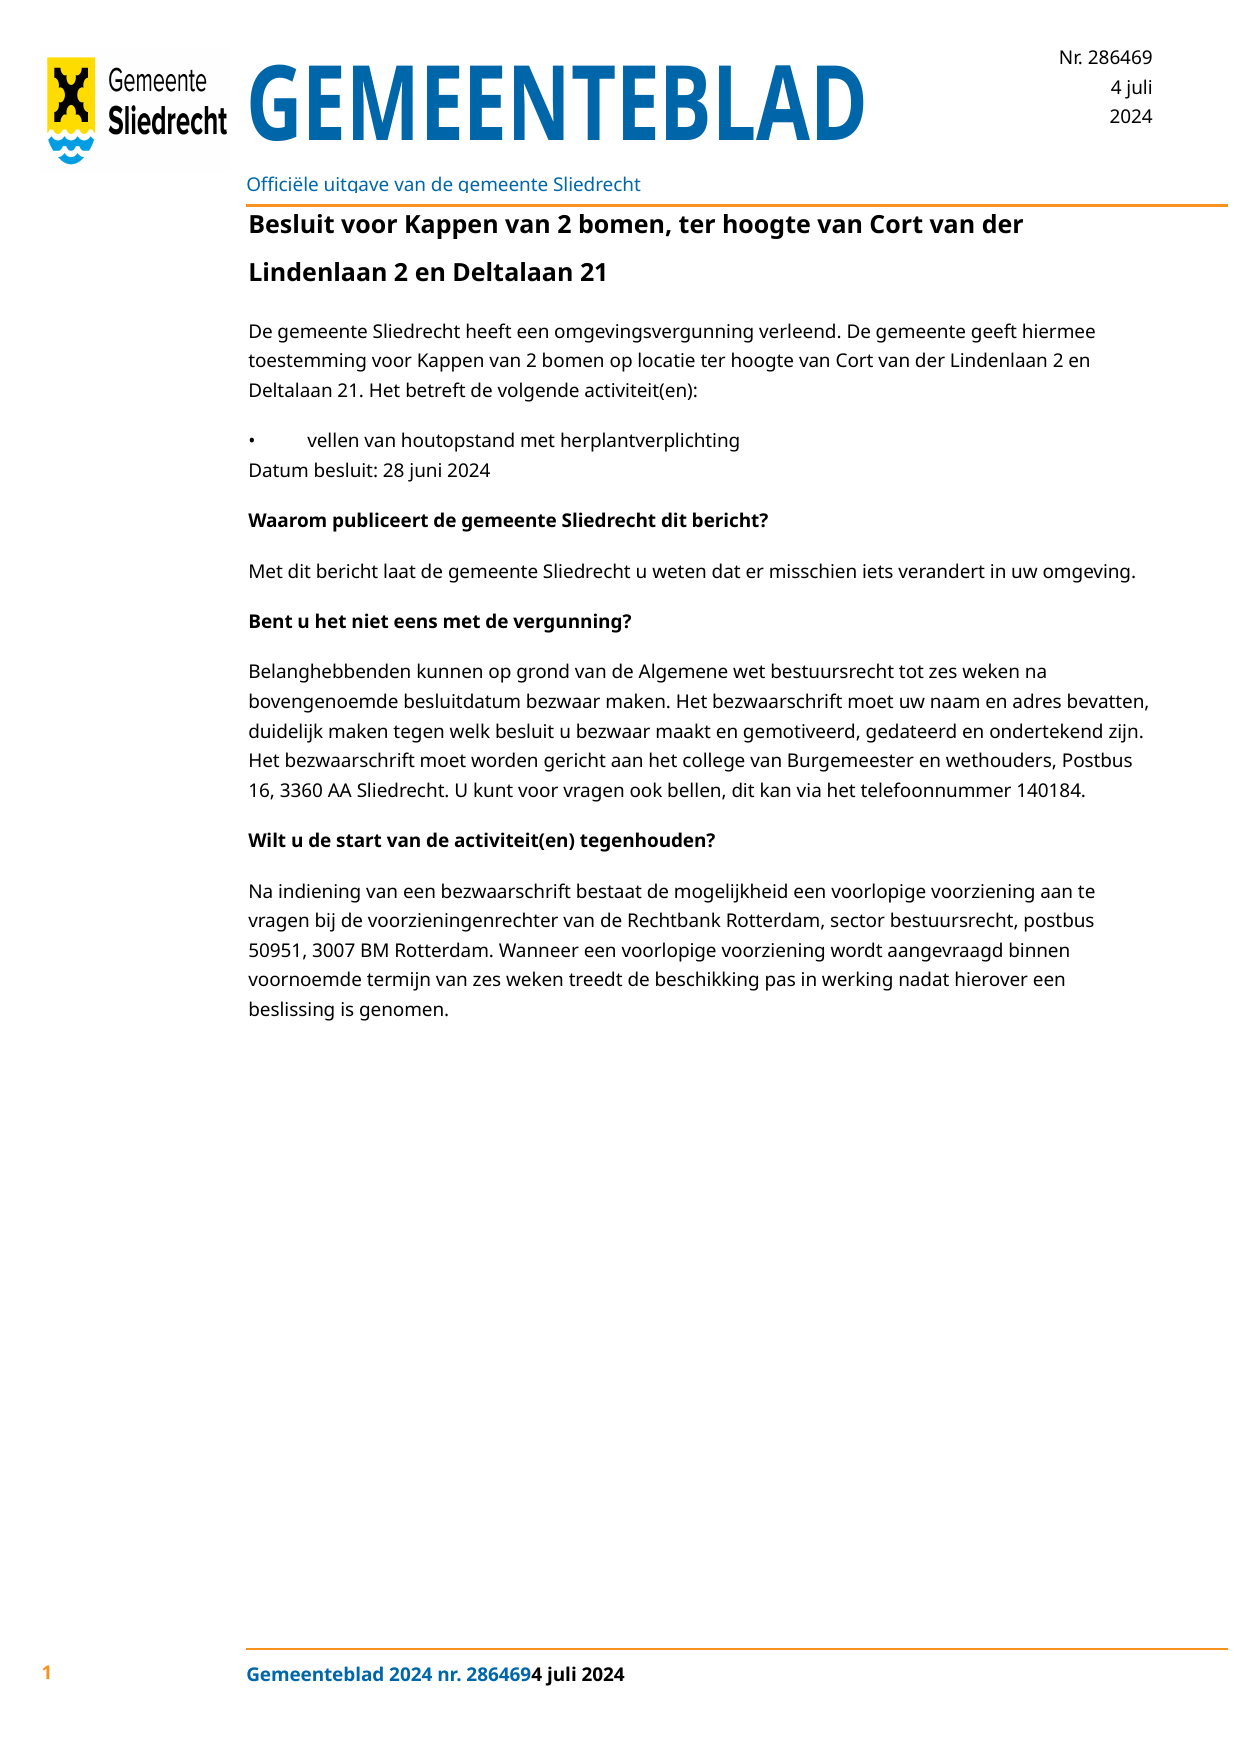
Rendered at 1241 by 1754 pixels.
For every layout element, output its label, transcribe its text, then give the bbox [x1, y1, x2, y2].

text Wilt u de start van de activiteit(en) tegenhouden? [248, 827, 1152, 853]
text Datum besluit: 28 juni 2024 [248, 457, 1152, 483]
picture [41, 47, 231, 172]
text Na indiening van een bezwaarschrift bestaat de mogelijkheid een voorlopige voorziening aan te vragen bij de voorzieningenrechter van de Rechtbank Rotterdam, sector bestuursrecht, postbus 50951, 3007 BM Rotterdam. Wanneer een voorlopige voorziening wordt aangevraagd binnen voornoemde termijn van zes weken treedt de beschikking pas in werking nadat hierover een beslissing is genomen. [248, 878, 1152, 1022]
text Besluit voor Kappen van 2 bomen, ter hoogte van Cort van der Lindenlaan 2 en Deltalaan 21 [248, 207, 1152, 288]
list vellen van houtopstand met herplantverplichting [248, 427, 1152, 453]
text Belanghebbenden kunnen op grond van de Algemene wet bestuursrecht tot zes weken na bovengenoemde besluitdatum bezwaar maken. Het bezwaarschrift moet uw naam en adres bevatten, duidelijk maken tegen welk besluit u bezwaar maakt en gemotiveerd, gedateerd en ondertekend zijn. Het bezwaarschrift moet worden gericht aan het college van Burgemeester en wethouders, Postbus 16, 3360 AA Sliedrecht. U kunt voor vragen ook bellen, dit kan via het telefoonnummer 140184. [248, 659, 1152, 803]
text Met dit bericht laat de gemeente Sliedrecht u weten dat er misschien iets verandert in uw omgeving. [248, 558, 1152, 584]
text Waarom publiceert de gemeente Sliedrecht dit bericht? [248, 507, 1152, 533]
text De gemeente Sliedrecht heeft een omgevingsvergunning verleend. De gemeente geeft hiermee toestemming voor Kappen van 2 bomen op locatie ter hoogte van Cort van der Lindenlaan 2 en Deltalaan 21. Het betreft de volgende activiteit(en): [248, 318, 1152, 403]
text Bent u het niet eens met de vergunning? [248, 608, 1152, 634]
